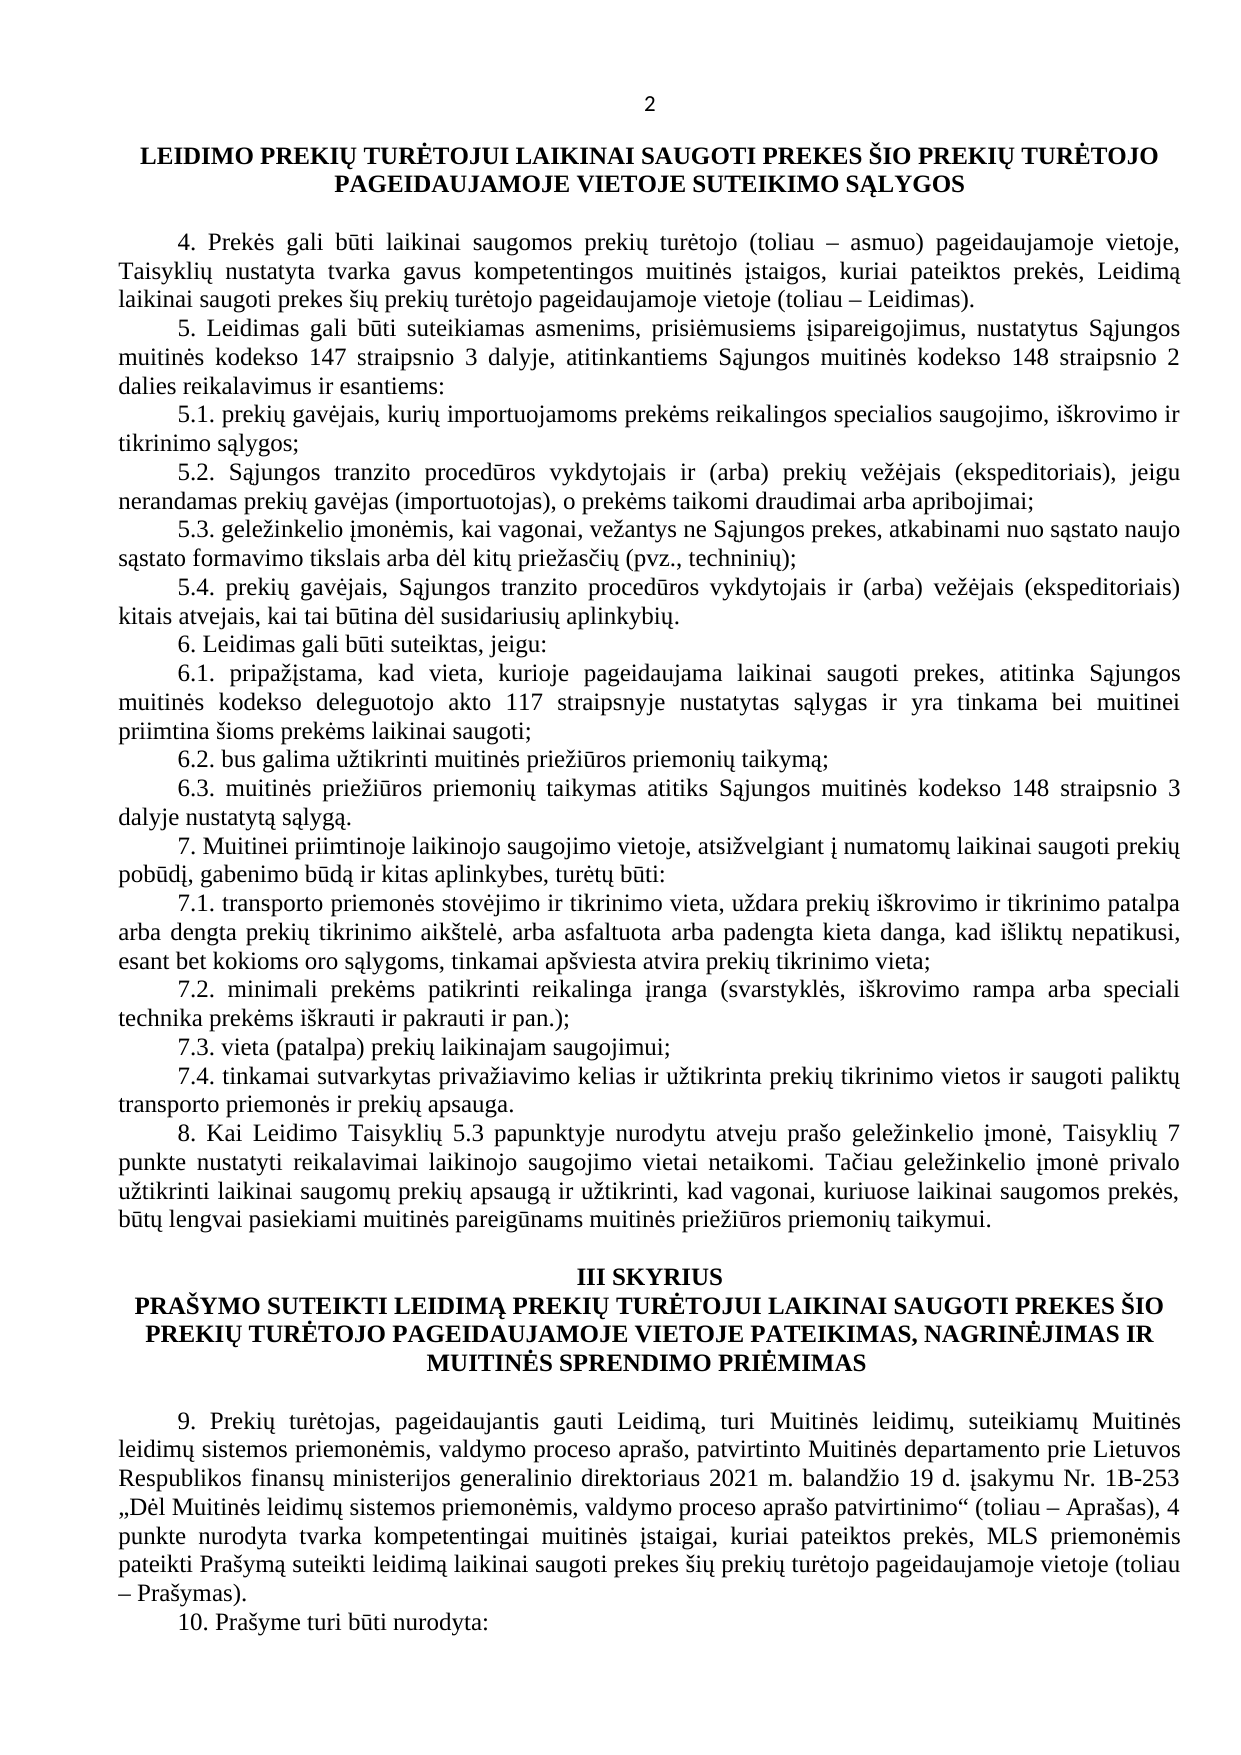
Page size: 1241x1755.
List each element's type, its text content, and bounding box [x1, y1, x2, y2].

text 7.3. vieta (patalpa) prekių laikinajam saugojimui; [118, 1032, 1181, 1061]
text 5.2. Sąjungos tranzito procedūros vykdytojais ir (arba) prekių vežėjais (ekspeditoriais), jeigu nerandamas prekių gavėjas (importuotojas), o prekėms taikomi draudimai arba apribojimai; [118, 457, 1181, 514]
text 5.4. prekių gavėjais, Sąjungos tranzito procedūros vykdytojais ir (arba) vežėjais (ekspeditoriais) kitais atvejais, kai tai būtina dėl susidariusių aplinkybių. [118, 572, 1181, 629]
text 4. Prekės gali būti laikinai saugomos prekių turėtojo (toliau – asmuo) pageidaujamoje vietoje, Taisyklių nustatyta tvarka gavus kompetentingos muitinės įstaigos, kuriai pateiktos prekės, Leidimą laikinai saugoti prekes šių prekių turėtojo pageidaujamoje vietoje (toliau – Leidimas). [118, 227, 1181, 313]
text 7.4. tinkamai sutvarkytas privažiavimo kelias ir užtikrinta prekių tikrinimo vietos ir saugoti paliktų transporto priemonės ir prekių apsauga. [118, 1061, 1181, 1118]
text III SKYRIUS [118, 1262, 1181, 1291]
text 7.1. transporto priemonės stovėjimo ir tikrinimo vieta, uždara prekių iškrovimo ir tikrinimo patalpa arba dengta prekių tikrinimo aikštelė, arba asfaltuota arba padengta kieta danga, kad išliktų nepatikusi, esant bet kokioms oro sąlygoms, tinkamai apšviesta atvira prekių tikrinimo vieta; [118, 888, 1181, 974]
text 5.3. geležinkelio įmonėmis, kai vagonai, vežantys ne Sąjungos prekes, atkabinami nuo sąstato naujo sąstato formavimo tikslais arba dėl kitų priežasčių (pvz., techninių); [118, 514, 1181, 572]
text 7.2. minimali prekėms patikrinti reikalinga įranga (svarstyklės, iškrovimo rampa arba speciali technika prekėms iškrauti ir pakrauti ir pan.); [118, 974, 1181, 1032]
text 7. Muitinei priimtinoje laikinojo saugojimo vietoje, atsižvelgiant į numatomų laikinai saugoti prekių pobūdį, gabenimo būdą ir kitas aplinkybes, turėtų būti: [118, 831, 1181, 888]
text 5.1. prekių gavėjais, kurių importuojamoms prekėms reikalingos specialios saugojimo, iškrovimo ir tikrinimo sąlygos; [118, 399, 1181, 457]
text 9. Prekių turėtojas, pageidaujantis gauti Leidimą, turi Muitinės leidimų, suteikiamų Muitinės leidimų sistemos priemonėmis, valdymo proceso aprašo, patvirtinto Muitinės departamento prie Lietuvos Respublikos finansų ministerijos generalinio direktoriaus 2021 m. balandžio 19 d. įsakymu Nr. 1B-253 „Dėl Muitinės leidimų sistemos priemonėmis, valdymo proceso aprašo patvirtinimo“ (toliau – Aprašas), 4 punkte nurodyta tvarka kompetentingai muitinės įstaigai, kuriai pateiktos prekės, MLS priemonėmis pateikti Prašymą suteikti leidimą laikinai saugoti prekes šių prekių turėtojo pageidaujamoje vietoje (toliau – Prašymas). [118, 1406, 1181, 1607]
text 6.3. muitinės priežiūros priemonių taikymas atitiks Sąjungos muitinės kodekso 148 straipsnio 3 dalyje nustatytą sąlygą. [118, 773, 1181, 831]
text PRAŠYMO SUTEIKTI LEIDIMĄ PREKIŲ TURĖTOJUI LAIKINAI SAUGOTI PREKES ŠIO PREKIŲ TURĖTOJO PAGEIDAUJAMOJE VIETOJE PATEIKIMAS, NAGRINĖJIMAS IR MUITINĖS SPRENDIMO PRIĖMIMAS [118, 1291, 1181, 1377]
text 8. Kai Leidimo Taisyklių 5.3 papunktyje nurodytu atveju prašo geležinkelio įmonė, Taisyklių 7 punkte nustatyti reikalavimai laikinojo saugojimo vietai netaikomi. Tačiau geležinkelio įmonė privalo užtikrinti laikinai saugomų prekių apsaugą ir užtikrinti, kad vagonai, kuriuose laikinai saugomos prekės, būtų lengvai pasiekiami muitinės pareigūnams muitinės priežiūros priemonių taikymui. [118, 1118, 1181, 1233]
text 5. Leidimas gali būti suteikiamas asmenims, prisiėmusiems įsipareigojimus, nustatytus Sąjungos muitinės kodekso 147 straipsnio 3 dalyje, atitinkantiems Sąjungos muitinės kodekso 148 straipsnio 2 dalies reikalavimus ir esantiems: [118, 313, 1181, 399]
text 6. Leidimas gali būti suteiktas, jeigu: [118, 629, 1181, 658]
text LEIDIMO PREKIŲ TURĖTOJUI LAIKINAI SAUGOTI PREKES ŠIO PREKIŲ TURĖTOJO PAGEIDAUJAMOJE VIETOJE SUTEIKIMO SĄLYGOS [118, 141, 1181, 198]
text 6.2. bus galima užtikrinti muitinės priežiūros priemonių taikymą; [118, 744, 1181, 773]
text 6.1. pripažįstama, kad vieta, kurioje pageidaujama laikinai saugoti prekes, atitinka Sąjungos muitinės kodekso deleguotojo akto 117 straipsnyje nustatytas sąlygas ir yra tinkama bei muitinei priimtina šioms prekėms laikinai saugoti; [118, 658, 1181, 744]
text 10. Prašyme turi būti nurodyta: [118, 1607, 1181, 1636]
